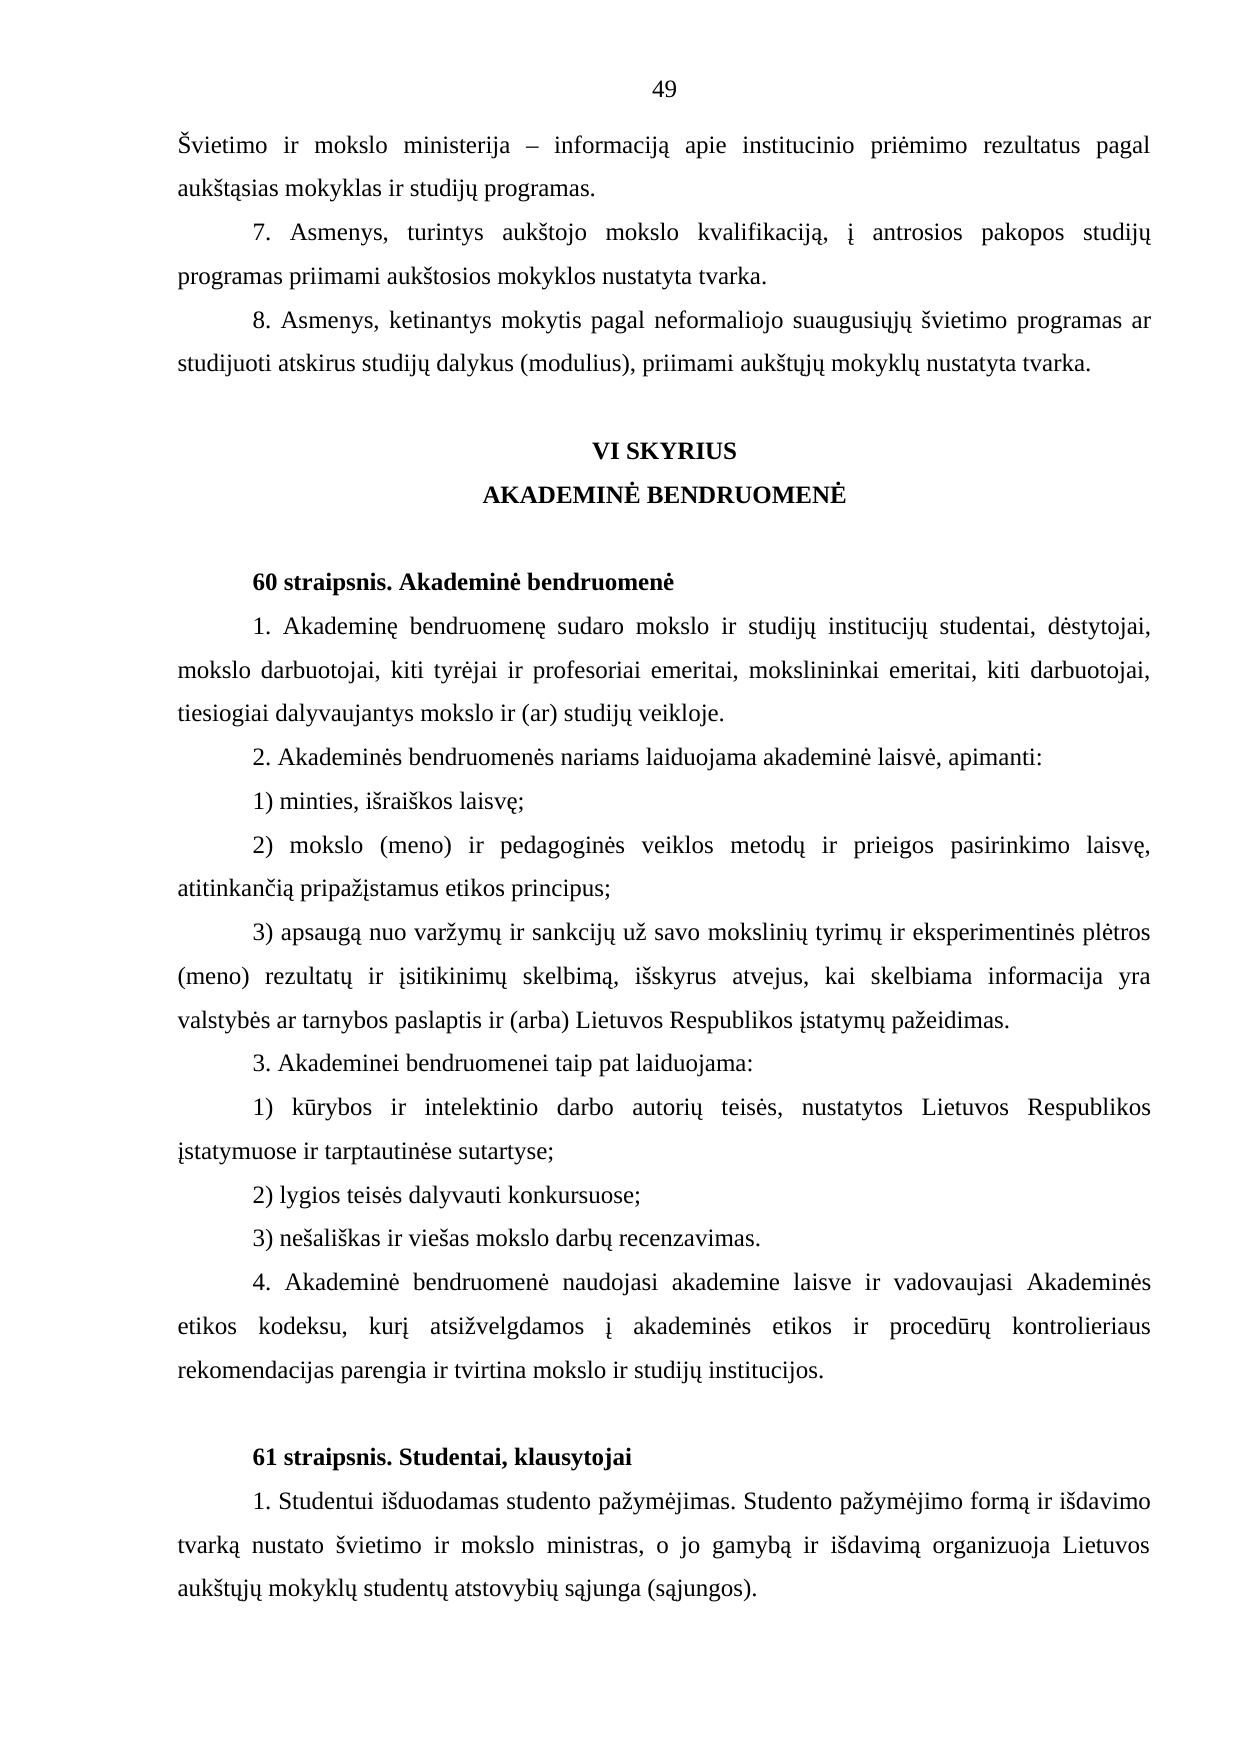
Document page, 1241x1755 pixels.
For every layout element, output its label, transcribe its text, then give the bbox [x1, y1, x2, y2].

text 1) kūrybos ir intelektinio darbo autorių teisės, nustatytos Lietuvos Respublikos įstatymuose ir tarptautinėse sutartyse; [177, 1081, 1152, 1168]
text VI SKYRIUS [177, 424, 1152, 468]
text 1. Studentui išduodamas studento pažymėjimas. Studento pažymėjimo formą ir išdavimo tvarką nustato švietimo ir mokslo ministras, o jo gamybą ir išdavimą organizuoja Lietuvos aukštųjų mokyklų studentų atstovybių sąjunga (sąjungos). [177, 1474, 1152, 1606]
text AKADEMINĖ BENDRUOMENĖ [177, 468, 1152, 512]
text 8. Asmenys, ketinantys mokytis pagal neformaliojo suaugusiųjų švietimo programas ar studijuoti atskirus studijų dalykus (modulius), priimami aukštųjų mokyklų nustatyta tvarka. [177, 293, 1152, 381]
text 7. Asmenys, turintys aukštojo mokslo kvalifikaciją, į antrosios pakopos studijų programas priimami aukštosios mokyklos nustatyta tvarka. [177, 206, 1152, 293]
text 60 straipsnis. Akademinė bendruomenė [177, 556, 1152, 599]
text 3) apsaugą nuo varžymų ir sankcijų už savo mokslinių tyrimų ir eksperimentinės plėtros (meno) rezultatų ir įsitikinimų skelbimą, išskyrus atvejus, kai skelbiama informacija yra valstybės ar tarnybos paslaptis ir (arba) Lietuvos Respublikos įstatymų pažeidimas. [177, 906, 1152, 1037]
text 2) lygios teisės dalyvauti konkursuose; [177, 1168, 1152, 1212]
text 4. Akademinė bendruomenė naudojasi akademine laisve ir vadovaujasi Akademinės etikos kodeksu, kurį atsižvelgdamos į akademinės etikos ir procedūrų kontrolieriaus rekomendacijas parengia ir tvirtina mokslo ir studijų institucijos. [177, 1256, 1152, 1387]
text 61 straipsnis. Studentai, klausytojai [177, 1431, 1152, 1474]
text 1. Akademinę bendruomenę sudaro mokslo ir studijų institucijų studentai, dėstytojai, mokslo darbuotojai, kiti tyrėjai ir profesoriai emeritai, mokslininkai emeritai, kiti darbuotojai, tiesiogiai dalyvaujantys mokslo ir (ar) studijų veikloje. [177, 599, 1152, 731]
text 3. Akademinei bendruomenei taip pat laiduojama: [177, 1037, 1152, 1081]
text 2. Akademinės bendruomenės nariams laiduojama akademinė laisvė, apimanti: [177, 731, 1152, 774]
text 1) minties, išraiškos laisvę; [177, 774, 1152, 818]
text 2) mokslo (meno) ir pedagoginės veiklos metodų ir prieigos pasirinkimo laisvę, atitinkančią pripažįstamus etikos principus; [177, 818, 1152, 906]
text Švietimo ir mokslo ministerija – informaciją apie institucinio priėmimo rezultatus pagal aukštąsias mokyklas ir studijų programas. [177, 118, 1152, 206]
text 3) nešališkas ir viešas mokslo darbų recenzavimas. [177, 1212, 1152, 1256]
